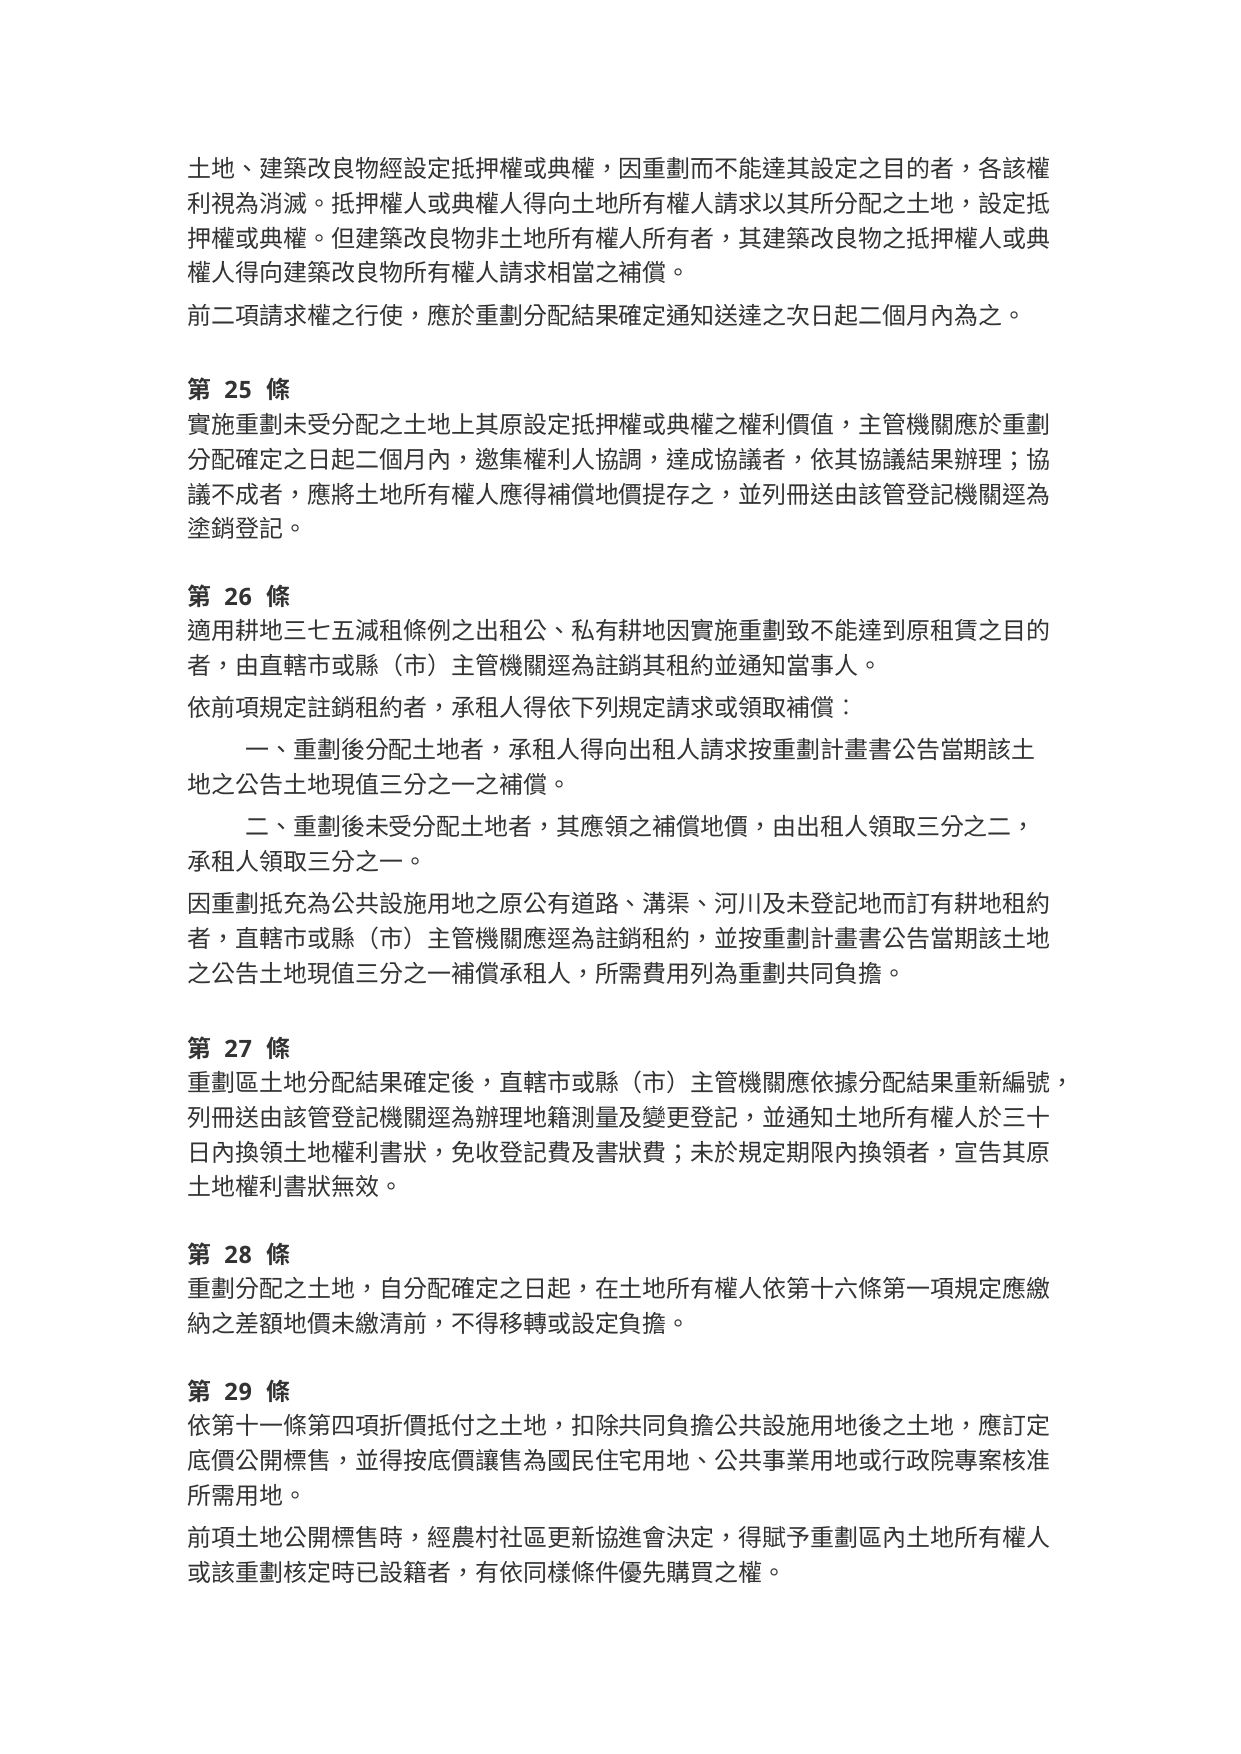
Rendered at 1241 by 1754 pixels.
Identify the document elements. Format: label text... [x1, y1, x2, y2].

text 前項土地公開標售時，經農村社區更新協進會決定，得賦予重劃區內土地所有權人或該重劃核定時已設籍者，有依同樣條件優先購買之權。 [187, 1518, 1053, 1588]
text 第 26 條 [187, 577, 1053, 612]
text 第 29 條 [187, 1372, 1053, 1407]
text 依前項規定註銷租約者，承租人得依下列規定請求或領取補償︰ [187, 689, 1053, 723]
text 前二項請求權之行使，應於重劃分配結果確定通知送達之次日起二個月內為之。 [187, 296, 1053, 331]
text 重劃分配之土地，自分配確定之日起，在土地所有權人依第十六條第一項規定應繳納之差額地價未繳清前，不得移轉或設定負擔。 [187, 1270, 1053, 1339]
text 因重劃抵充為公共設施用地之原公有道路、溝渠、河川及未登記地而訂有耕地租約者，直轄市或縣（市）主管機關應逕為註銷租約，並按重劃計畫書公告當期該土地之公告土地現值三分之一補償承租人，所需費用列為重劃共同負擔。 [187, 885, 1053, 989]
text 第 25 條 [187, 371, 1053, 406]
text 土地、建築改良物經設定抵押權或典權，因重劃而不能達其設定之目的者，各該權利視為消滅。抵押權人或典權人得向土地所有權人請求以其所分配之土地，設定抵押權或典權。但建築改良物非土地所有權人所有者，其建築改良物之抵押權人或典權人得向建築改良物所有權人請求相當之補償。 [187, 150, 1053, 289]
text 一、重劃後分配土地者，承租人得向出租人請求按重劃計畫書公告當期該土地之公告土地現值三分之一之補償。 [187, 731, 1053, 801]
text 實施重劃未受分配之土地上其原設定抵押權或典權之權利價值，主管機關應於重劃分配確定之日起二個月內，邀集權利人協調，達成協議者，依其協議結果辦理；協議不成者，應將土地所有權人應得補償地價提存之，並列冊送由該管登記機關逕為塗銷登記。 [187, 406, 1053, 544]
text 二、重劃後未受分配土地者，其應領之補償地價，由出租人領取三分之二，承租人領取三分之一。 [187, 808, 1053, 877]
text 依第十一條第四項折價抵付之土地，扣除共同負擔公共設施用地後之土地，應訂定底價公開標售，並得按底價讓售為國民住宅用地、公共事業用地或行政院專案核准所需用地。 [187, 1407, 1053, 1511]
text 適用耕地三七五減租條例之出租公、私有耕地因實施重劃致不能達到原租賃之目的者，由直轄市或縣（市）主管機關逕為註銷其租約並通知當事人。 [187, 612, 1053, 681]
text 第 28 條 [187, 1235, 1053, 1270]
text 重劃區土地分配結果確定後，直轄市或縣（市）主管機關應依據分配結果重新編號，列冊送由該管登記機關逕為辦理地籍測量及變更登記，並通知土地所有權人於三十日內換領土地權利書狀，免收登記費及書狀費；未於規定期限內換領者，宣告其原土地權利書狀無效。 [187, 1064, 1053, 1203]
text 第 27 條 [187, 1029, 1053, 1064]
